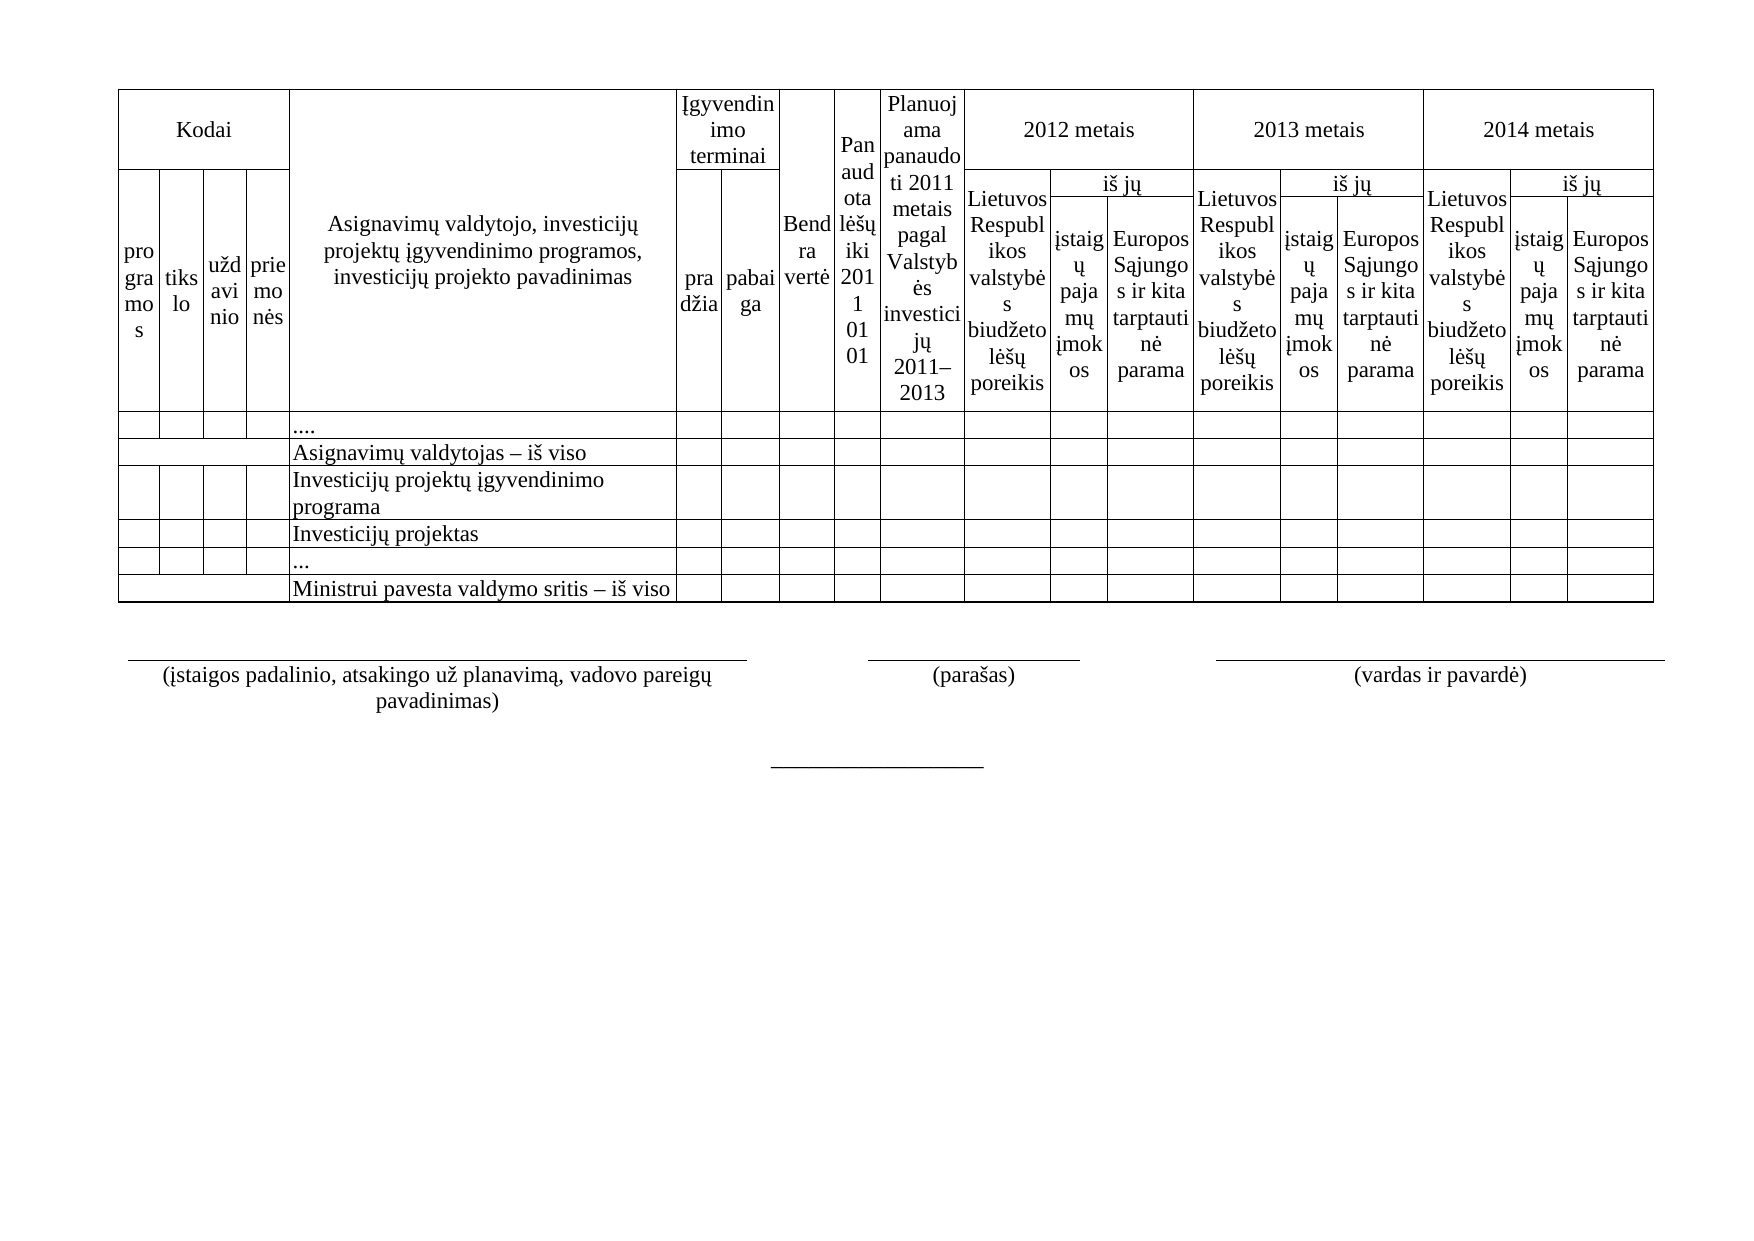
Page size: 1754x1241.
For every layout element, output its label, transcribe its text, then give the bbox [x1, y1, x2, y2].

table_cell [677, 466, 721, 519]
table_cell [677, 520, 721, 547]
table_cell [835, 548, 880, 574]
table_cell įstaigų pajamų įmokos [1051, 197, 1107, 411]
table_cell [1511, 412, 1567, 438]
table_cell [1051, 520, 1107, 547]
table_cell [1424, 548, 1510, 574]
table_cell [247, 548, 289, 574]
table_cell [160, 520, 203, 547]
table_cell [780, 439, 834, 465]
table_cell [965, 520, 1050, 547]
table_cell iš jų [1511, 170, 1653, 196]
table_cell [835, 575, 880, 601]
table_cell [835, 520, 880, 547]
table_cell [1338, 439, 1423, 465]
table_header 2014 metais [1424, 90, 1653, 169]
table_cell [1108, 548, 1193, 574]
table_cell Europos Sąjungos ir kita tarptautinė parama [1108, 197, 1193, 411]
table_cell [1568, 548, 1653, 574]
table_cell [747, 660, 867, 714]
table_cell (įstaigos padalinio, atsakingo už planavimą, vadovo pareigų pavadinimas) [128, 661, 747, 714]
table_cell [1281, 548, 1337, 574]
table_cell (vardas ir pavardė) [1216, 661, 1665, 714]
table_cell [1511, 520, 1567, 547]
table_cell [119, 412, 159, 438]
table_cell [965, 439, 1050, 465]
table_cell iš jų [1051, 170, 1193, 196]
table_cell [1424, 466, 1510, 519]
table_cell [780, 548, 834, 574]
table_cell pabaiga [722, 170, 779, 411]
table_cell [1511, 575, 1567, 601]
table_cell tikslo [160, 170, 203, 411]
table_cell [722, 548, 779, 574]
table_cell [1568, 575, 1653, 601]
table_cell [1424, 575, 1510, 601]
text _________________ [118, 742, 1636, 771]
table_cell [119, 520, 159, 547]
table_header Įgyvendinimo terminai [677, 90, 779, 169]
table_cell įstaigų pajamų įmokos [1281, 197, 1337, 411]
table_cell [1051, 466, 1107, 519]
table_cell [119, 439, 289, 465]
table_header [1080, 631, 1216, 660]
table_cell priemonės [247, 170, 289, 411]
table_cell [247, 412, 289, 438]
table_cell Lietuvos Respublikos valstybės biudžeto lėšų poreikis [1194, 170, 1280, 411]
table_cell [835, 412, 880, 438]
table_cell [881, 466, 964, 519]
table_cell [1108, 439, 1193, 465]
table_cell [119, 575, 289, 601]
table_cell [119, 548, 159, 574]
table_cell [1194, 575, 1280, 601]
table_cell [1568, 439, 1653, 465]
table_cell [881, 575, 964, 601]
table_cell [1338, 575, 1423, 601]
table_cell [965, 412, 1050, 438]
table_cell [1511, 548, 1567, 574]
table_cell [1108, 575, 1193, 601]
table_cell Investicijų projektas [290, 520, 676, 547]
table_cell [1051, 439, 1107, 465]
table_cell [1568, 466, 1653, 519]
table_cell [204, 466, 246, 519]
table_cell [1511, 466, 1567, 519]
table_cell [881, 548, 964, 574]
table_cell [780, 575, 834, 601]
table_cell [835, 466, 880, 519]
table_cell [1080, 660, 1216, 714]
table_cell [722, 520, 779, 547]
table_cell [204, 412, 246, 438]
table_cell [677, 412, 721, 438]
table_cell [1051, 575, 1107, 601]
table_header [128, 631, 747, 660]
table_header Bendra vertė [780, 90, 834, 411]
table_cell [780, 466, 834, 519]
table_cell [1194, 439, 1280, 465]
table_cell Europos Sąjungos ir kita tarptautinė parama [1338, 197, 1423, 411]
table_cell [1108, 466, 1193, 519]
table_cell [677, 548, 721, 574]
table_cell įstaigų pajamų įmokos [1511, 197, 1567, 411]
table_cell [722, 412, 779, 438]
table_cell Ministrui pavesta valdymo sritis – iš viso [290, 575, 676, 601]
table_cell [780, 412, 834, 438]
table_cell [1568, 412, 1653, 438]
table_cell [1338, 466, 1423, 519]
table_cell [1194, 466, 1280, 519]
table_cell [965, 466, 1050, 519]
table_cell programos [119, 170, 159, 411]
table_cell [722, 439, 779, 465]
table_cell [1194, 520, 1280, 547]
table_cell [204, 548, 246, 574]
table_cell [1338, 520, 1423, 547]
table_cell [160, 412, 203, 438]
table_cell .... [290, 412, 676, 438]
table_cell [1281, 466, 1337, 519]
table_header [1216, 631, 1665, 660]
table_cell [1108, 520, 1193, 547]
table_cell [1194, 548, 1280, 574]
table_cell [1194, 412, 1280, 438]
table_cell [160, 548, 203, 574]
table_cell [965, 548, 1050, 574]
table_cell [1108, 412, 1193, 438]
table_cell [119, 466, 159, 519]
table_cell [1338, 548, 1423, 574]
table_cell [835, 439, 880, 465]
table_cell [722, 575, 779, 601]
table_header [747, 631, 867, 660]
table_cell [1424, 412, 1510, 438]
table_cell [677, 439, 721, 465]
table_cell [160, 466, 203, 519]
table_cell [247, 520, 289, 547]
table_header Asignavimų valdytojo, investicijų projektų įgyvendinimo programos, investicijų projekto pavadinimas [290, 90, 676, 411]
table_cell [1051, 412, 1107, 438]
table_cell [722, 466, 779, 519]
table_cell [881, 439, 964, 465]
table_cell [1051, 548, 1107, 574]
table_cell [1568, 520, 1653, 547]
table_cell [1281, 412, 1337, 438]
table_cell [1424, 520, 1510, 547]
table_header Panaudota lėšų iki 2011 01 01 [835, 90, 880, 411]
table_cell Investicijų projektų įgyvendinimo programa [290, 466, 676, 519]
table_cell [1281, 575, 1337, 601]
table_cell ... [290, 548, 676, 574]
table_cell [881, 412, 964, 438]
table_cell Lietuvos Respublikos valstybės biudžeto lėšų poreikis [965, 170, 1050, 411]
table_cell uždavinio [204, 170, 246, 411]
table_cell [1281, 520, 1337, 547]
table_cell pradžia [677, 170, 721, 411]
table_cell Asignavimų valdytojas – iš viso [290, 439, 676, 465]
table_cell [780, 520, 834, 547]
table_header Planuojama panaudoti 2011 metais pagal Valstybės investicijų 2011–2013 metų programą [881, 90, 964, 411]
table_cell (parašas) [868, 661, 1080, 714]
table_header 2013 metais [1194, 90, 1423, 169]
table_header [868, 631, 1080, 660]
table_cell Europos Sąjungos ir kita tarptautinė parama [1568, 197, 1653, 411]
table_cell Lietuvos Respublikos valstybės biudžeto lėšų poreikis [1424, 170, 1510, 411]
table_header Kodai [119, 90, 289, 169]
table_cell [204, 520, 246, 547]
table_cell [247, 466, 289, 519]
table_cell [1511, 439, 1567, 465]
table_cell [1424, 439, 1510, 465]
table_cell [1281, 439, 1337, 465]
table_cell [965, 575, 1050, 601]
table_cell [881, 520, 964, 547]
table_cell [1338, 412, 1423, 438]
table_cell iš jų [1281, 170, 1423, 196]
table_cell [677, 575, 721, 601]
table_header 2012 metais [965, 90, 1193, 169]
